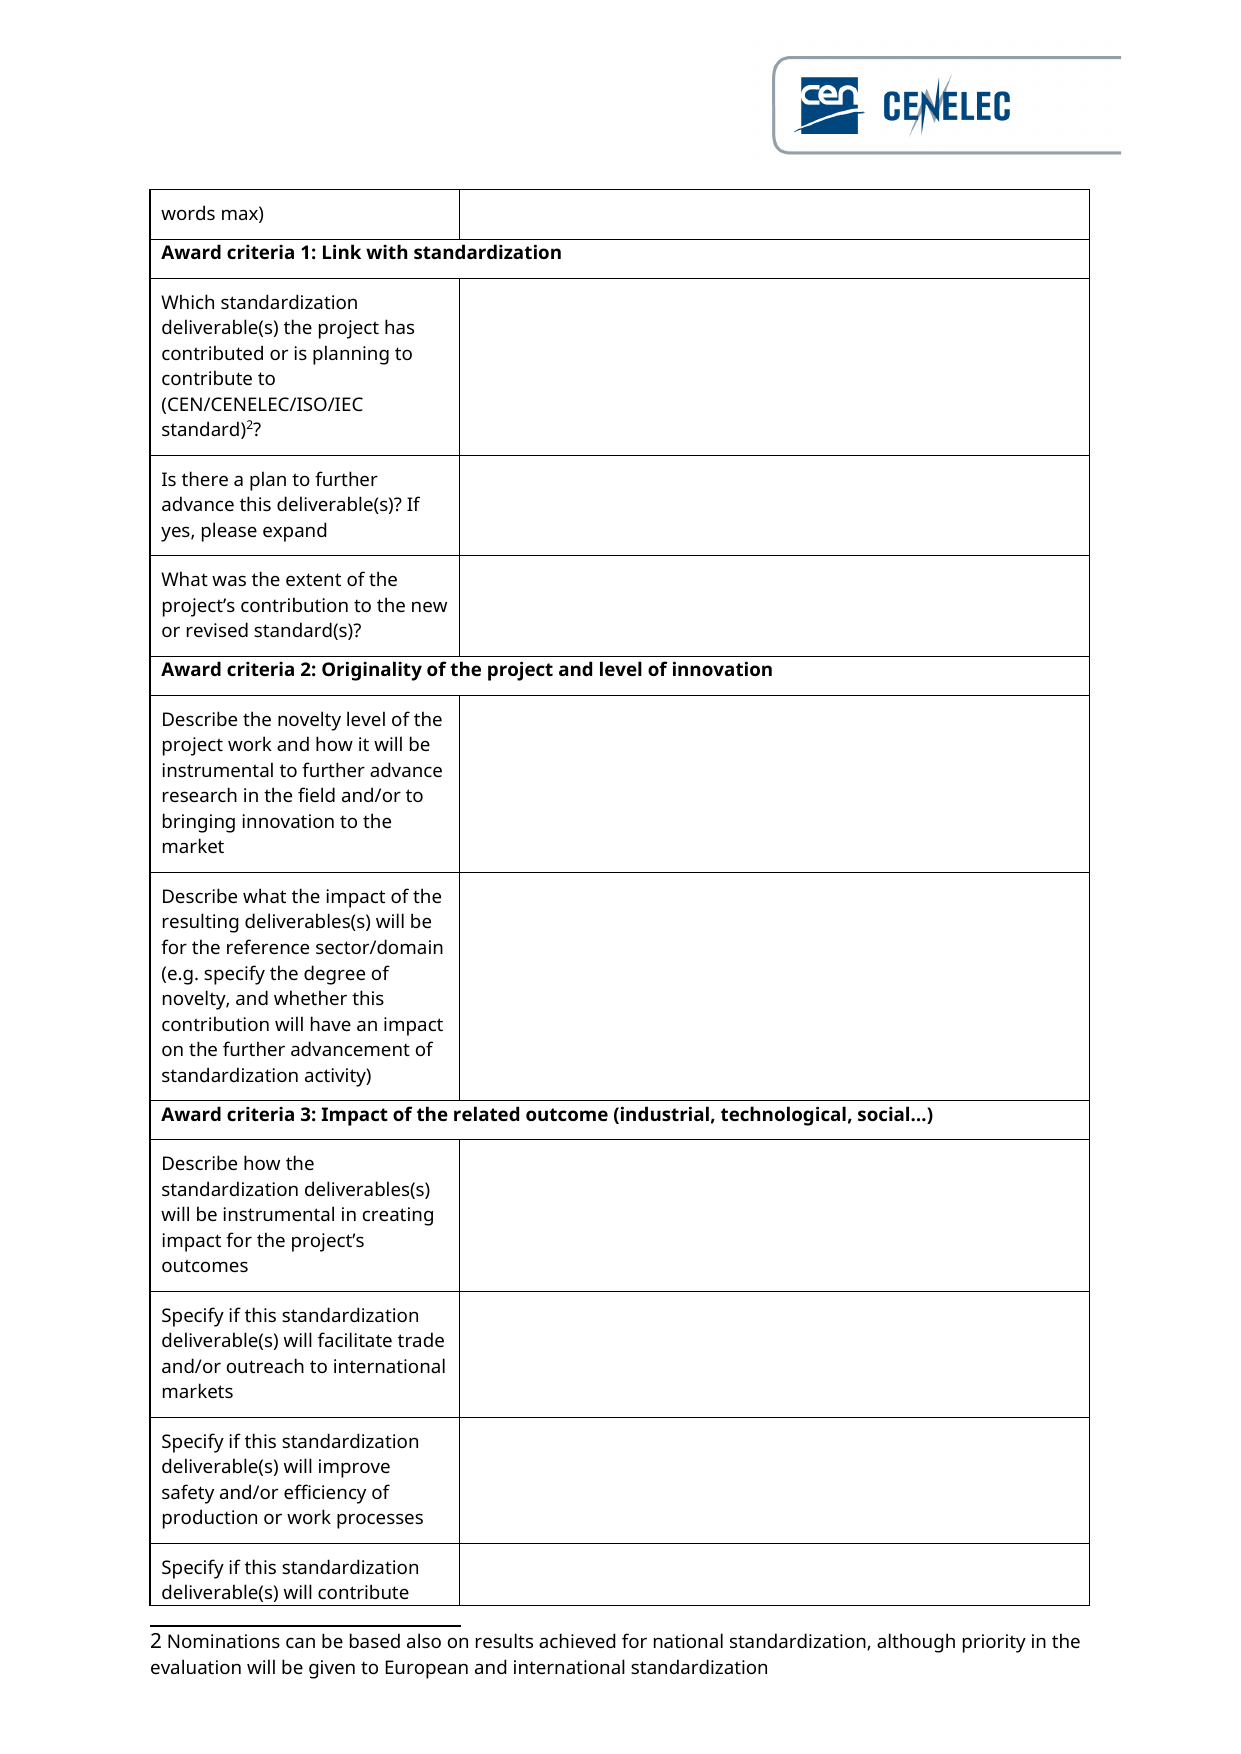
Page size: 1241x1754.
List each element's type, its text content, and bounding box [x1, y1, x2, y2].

table_cell Specify if this standardization deliverable(s) will improve safety and/or efficiency of production or work processes [151, 1418, 459, 1543]
table_cell Specify if this standardization deliverable(s) will contribute [151, 1544, 459, 1605]
table_cell Award criteria 2: Originality of the project and level of innovation [151, 657, 1089, 695]
table_cell [460, 873, 1089, 1100]
table_cell Award criteria 3: Impact of the related outcome (industrial, technological, social…) [151, 1101, 1089, 1139]
table_cell [460, 556, 1089, 656]
table_cell [460, 279, 1089, 454]
table_cell [460, 696, 1089, 872]
table_cell [460, 1292, 1089, 1417]
table_cell Describe what the impact of the resulting deliverables(s) will be for the reference sector/domain (e.g. specify the degree of novelty, and whether this contribution will have an impact on the further advancement of standardization activity) [151, 873, 459, 1100]
table_cell [460, 190, 1089, 238]
table_cell Specify if this standardization deliverable(s) will facilitate trade and/or outreach to international markets [151, 1292, 459, 1417]
table_cell Award criteria 1: Link with standardization [151, 240, 1089, 277]
table_cell Describe the novelty level of the project work and how it will be instrumental to further advance research in the field and/or to bringing innovation to the market [151, 696, 459, 872]
table_cell words max) [151, 190, 459, 238]
table_cell Is there a plan to further advance this deliverable(s)? If yes, please expand [151, 456, 459, 555]
table_cell Which standardization deliverable(s) the project has contributed or is planning to contribute to (CEN/CENELEC/ISO/IEC standard)? [151, 279, 459, 454]
table_cell Describe how the standardization deliverables(s) will be instrumental in creating impact for the project’s outcomes [151, 1140, 459, 1291]
table_cell What was the extent of the project’s contribution to the new or revised standard(s)? [151, 556, 459, 656]
table_cell [460, 1140, 1089, 1291]
table_cell [460, 456, 1089, 555]
table_cell [460, 1418, 1089, 1543]
table_cell [460, 1544, 1089, 1605]
